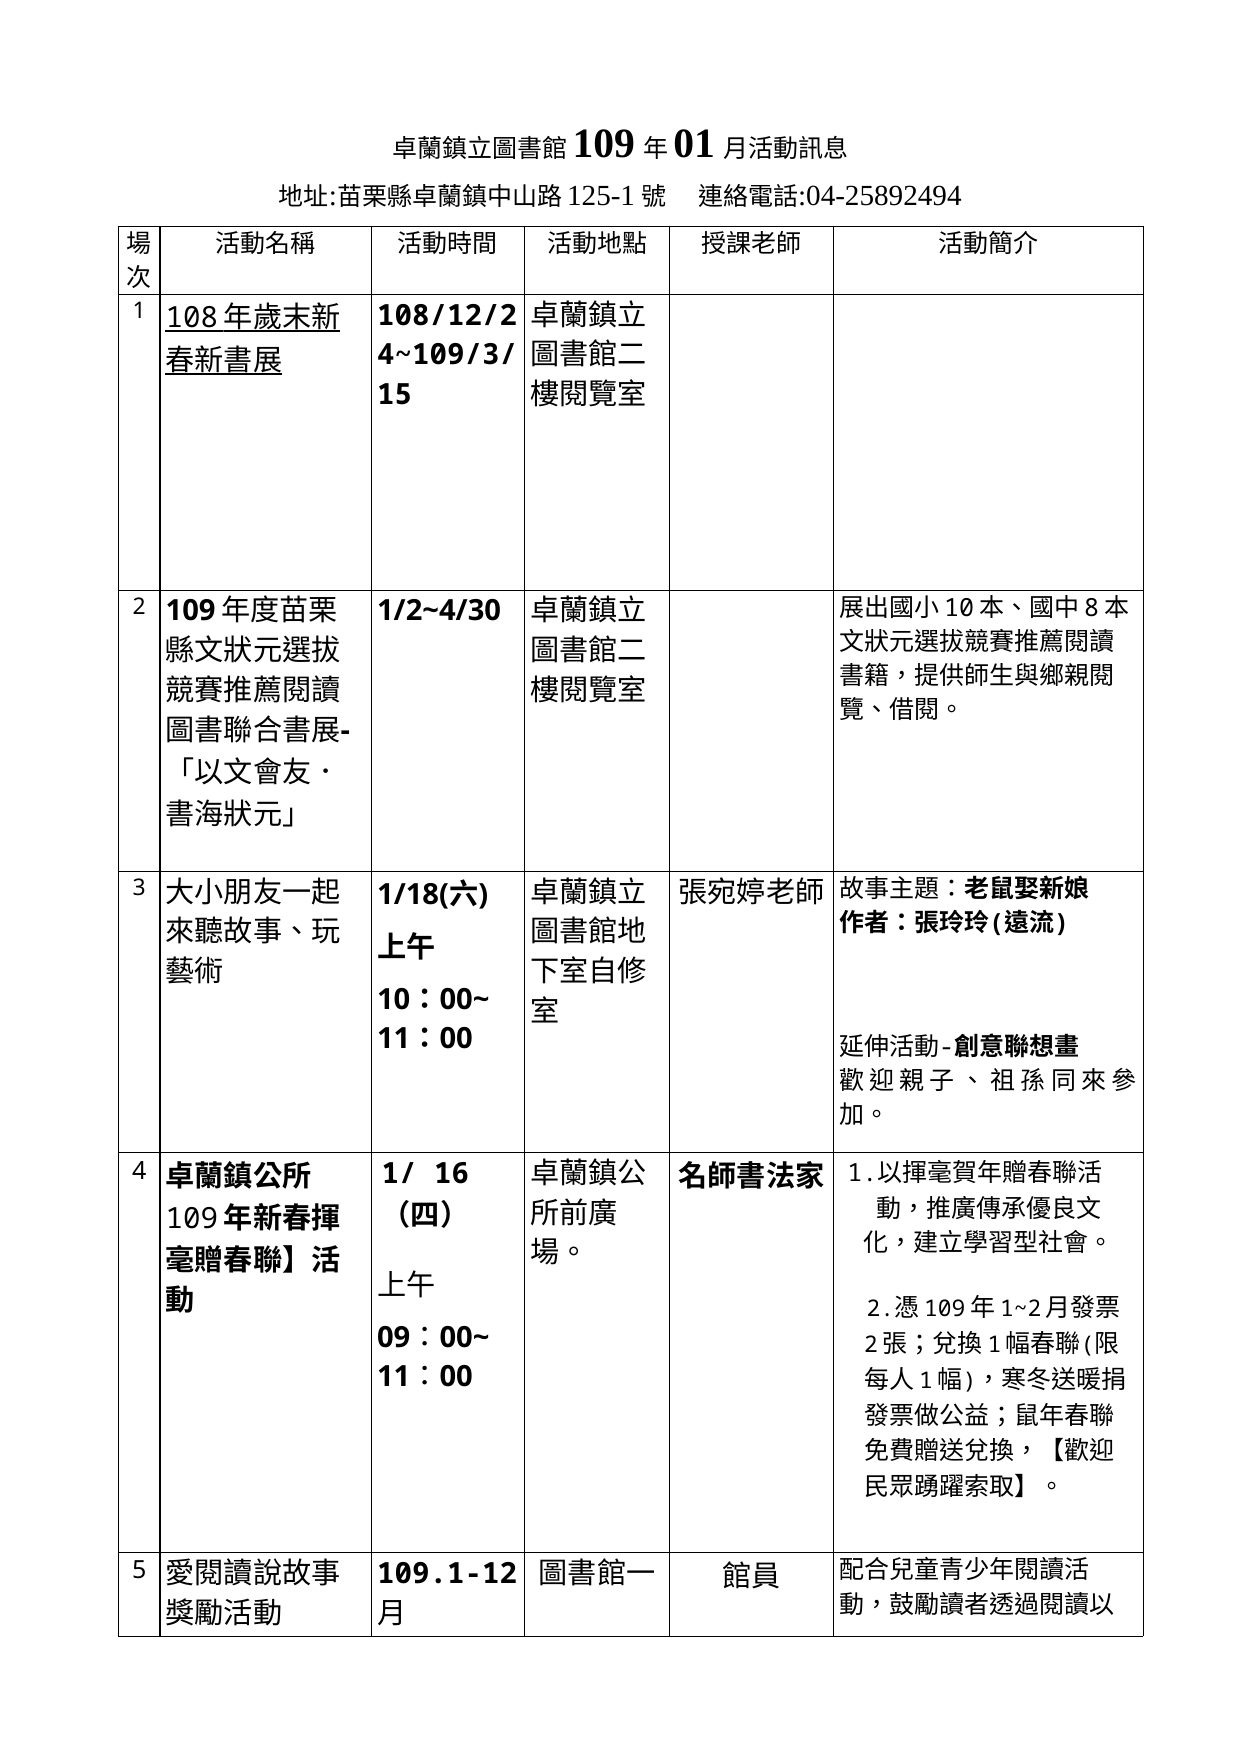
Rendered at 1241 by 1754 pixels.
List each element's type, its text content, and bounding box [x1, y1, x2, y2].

table_cell 名師書法家 [670, 1153, 833, 1552]
table_header 活動地點 [525, 227, 669, 294]
table_cell 愛閱讀說故事獎勵活動 [161, 1553, 371, 1636]
table_cell 109.1-12月 [372, 1553, 524, 1636]
table_header 場次 [119, 227, 159, 294]
table_cell 展出國小10本、國中8本文狀元選拔競賽推薦閱讀書籍，提供師生與鄉親閱覽、借閱。 [834, 591, 1143, 871]
table_cell [670, 591, 833, 871]
table_cell 故事主題：老鼠娶新娘 作者：張玲玲(遠流) 延伸活動-創意聯想畫 歡迎親子、祖孫同來參加。 [834, 872, 1143, 1152]
table_cell 卓蘭鎮公所109年新春揮毫贈春聯】活動 [161, 1153, 371, 1552]
table_cell 108年歲末新春新書展 [161, 295, 371, 590]
table_cell 109年度苗栗縣文狀元選拔競賽推薦閱讀圖書聯合書展-「以文會友．書海狀元」 [161, 591, 371, 871]
table_cell 2 [119, 591, 159, 871]
table_cell 卓蘭鎮立圖書館二樓閱覽室 [525, 295, 669, 590]
table_cell 卓蘭鎮立圖書館二樓閱覽室 [525, 591, 669, 871]
table_cell 1/ 16（四） 上午 09：00~ 11：00 [372, 1153, 524, 1552]
table_cell 館員 [670, 1553, 833, 1636]
text 卓蘭鎮立圖書館109年01月活動訊息 [118, 118, 1122, 166]
table_cell 配合兒童青少年閱讀活動，鼓勵讀者透過閱讀以 [834, 1553, 1143, 1636]
table_cell 1/2~4/30 [372, 591, 524, 871]
table_cell 1 [119, 295, 159, 590]
table_cell 5 [119, 1553, 159, 1636]
table_cell 大小朋友一起來聽故事、玩藝術 [161, 872, 371, 1152]
table_cell 圖書館一 [525, 1553, 669, 1636]
table_cell 卓蘭鎮立圖書館地下室自修室 [525, 872, 669, 1152]
table_cell [834, 295, 1143, 590]
table_cell 卓蘭鎮公所前廣場。 [525, 1153, 669, 1552]
table_header 活動名稱 [161, 227, 371, 294]
table_cell 1.以揮毫賀年贈春聯活 動，推廣傳承優良文 化，建立學習型社會。 2.憑109年1~2月發票2張；兌換1幅春聯(限每人1幅)，寒冬送暖捐發票做公益；鼠年春聯免費贈送兌換，【歡迎民眾踴躍索取】。 [834, 1153, 1143, 1552]
table_cell 108/12/24~109/3/15 [372, 295, 524, 590]
table_cell 1/18(六) 上午 10：00~ 11：00 [372, 872, 524, 1152]
table_header 活動簡介 [834, 227, 1143, 294]
text 地址:苗栗縣卓蘭鎮中山路125-1號 連絡電話:04-25892494 [118, 178, 1122, 213]
table_cell 張宛婷老師 [670, 872, 833, 1152]
table_cell [670, 295, 833, 590]
table_header 活動時間 [372, 227, 524, 294]
table_cell 4 [119, 1153, 159, 1552]
table_header 授課老師 [670, 227, 833, 294]
table_cell 3 [119, 872, 159, 1152]
